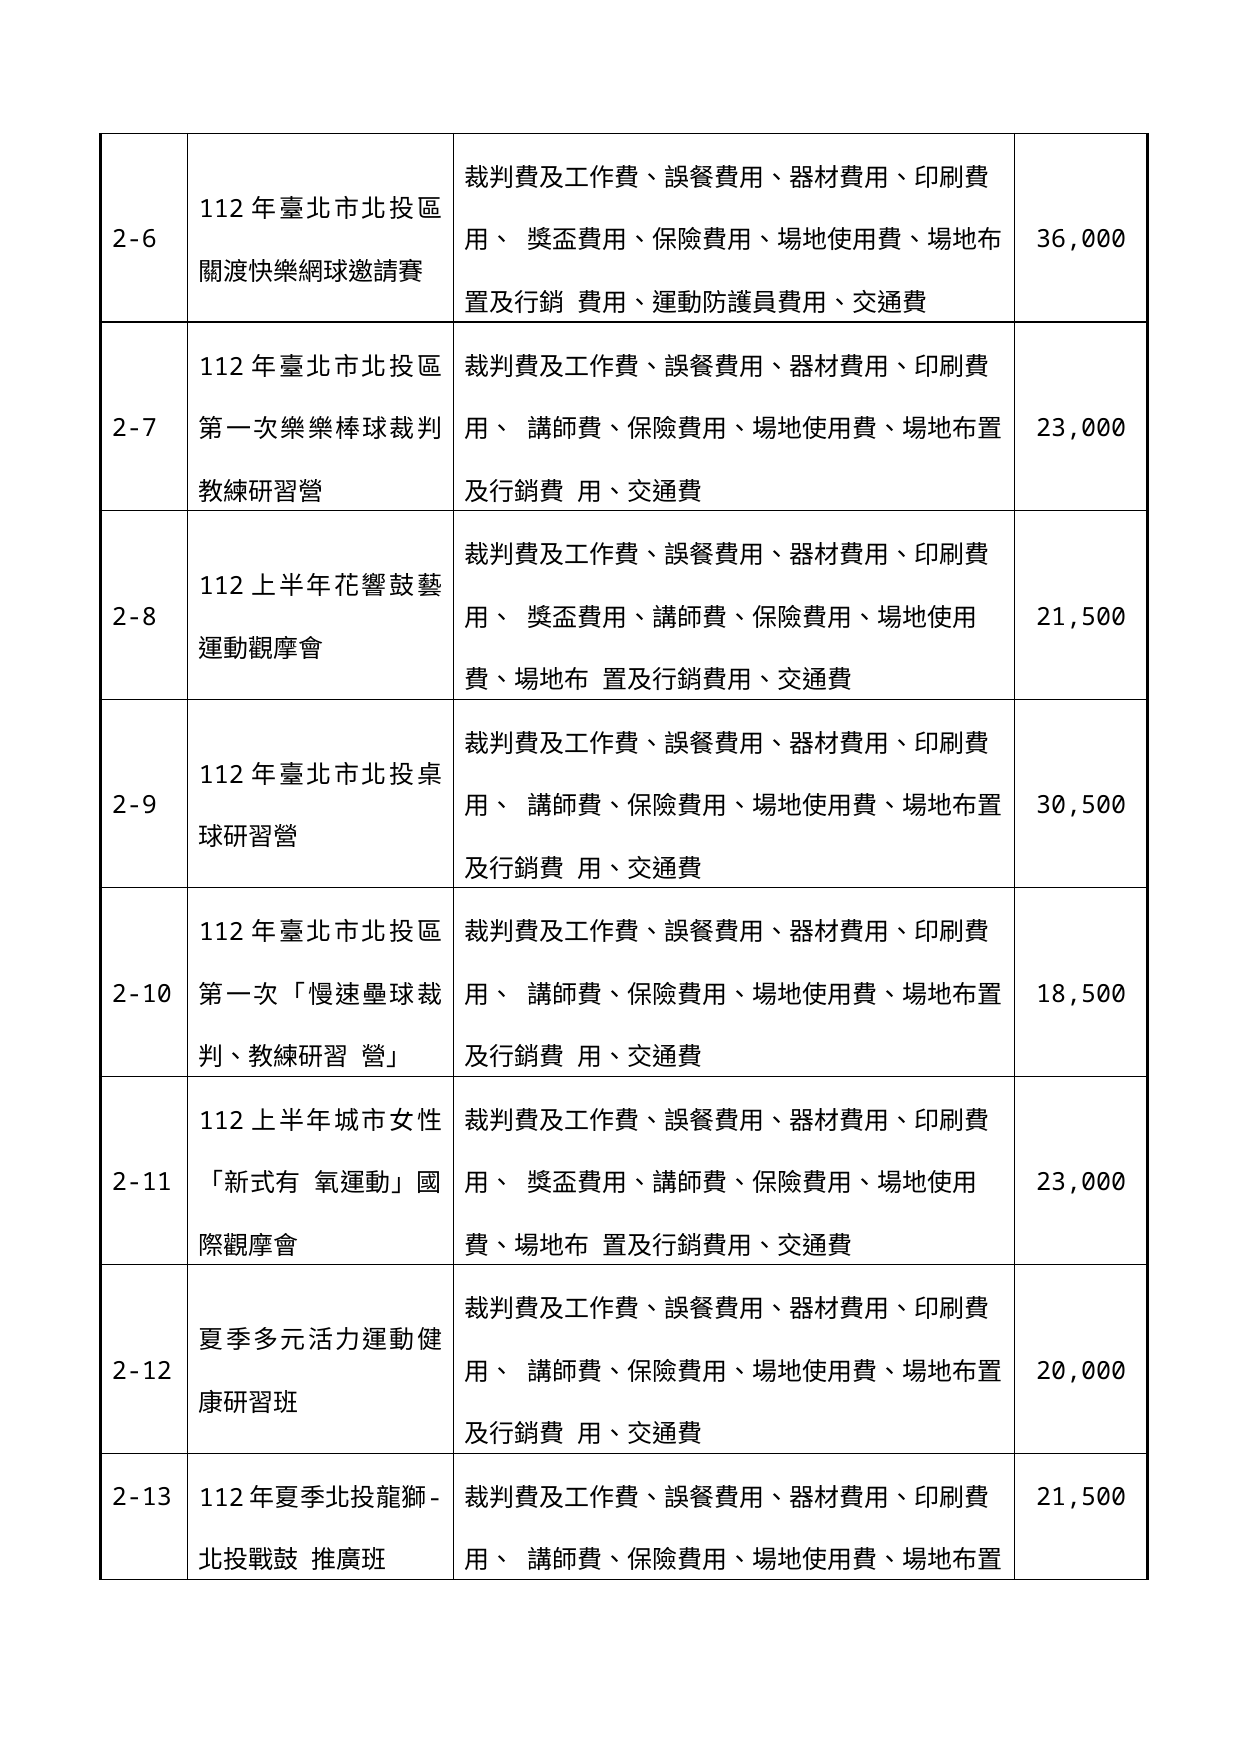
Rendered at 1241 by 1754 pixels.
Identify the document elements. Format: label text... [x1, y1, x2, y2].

table_cell 裁判費及工作費、誤餐費用、器材費用、印刷費用、 獎盃費用、講師費、保險費用、場地使用費、場地布 置及行銷費用、交通費 [454, 511, 1014, 698]
table_cell 112上半年花響鼓藝運動觀摩會 [188, 511, 453, 698]
table_cell 裁判費及工作費、誤餐費用、器材費用、印刷費用、 獎盃費用、講師費、保險費用、場地使用費、場地布 置及行銷費用、交通費 [454, 1077, 1014, 1264]
table_cell 2-10 [102, 888, 187, 1076]
table_cell 112上半年城市女性「新式有 氧運動」國際觀摩會 [188, 1077, 453, 1264]
table_cell 30,500 [1015, 700, 1146, 887]
table_cell 36,000 [1015, 134, 1146, 321]
table_cell 裁判費及工作費、誤餐費用、器材費用、印刷費用、 獎盃費用、保險費用、場地使用費、場地布置及行銷 費用、運動防護員費用、交通費 [454, 134, 1014, 321]
table_cell 2-9 [102, 700, 187, 887]
table_cell 23,000 [1015, 323, 1146, 510]
table_cell 21,500 [1015, 511, 1146, 698]
table_cell 裁判費及工作費、誤餐費用、器材費用、印刷費用、 講師費、保險費用、場地使用費、場地布置及行銷費 用、交通費 [454, 700, 1014, 887]
table_cell 裁判費及工作費、誤餐費用、器材費用、印刷費用、 講師費、保險費用、場地使用費、場地布置及行銷費 用、交通費 [454, 1265, 1014, 1453]
table_cell 112年夏季北投龍獅-北投戰鼓 推廣班 [188, 1454, 453, 1579]
table_cell 18,500 [1015, 888, 1146, 1076]
table_cell 112年臺北市北投區第一次樂樂棒球裁判教練研習營 [188, 323, 453, 510]
table_cell 112年臺北市北投區第一次「慢速壘球裁判、教練研習 營」 [188, 888, 453, 1076]
table_cell 夏季多元活力運動健康研習班 [188, 1265, 453, 1453]
table_cell 2-13 [102, 1454, 187, 1579]
table_cell 21,500 [1015, 1454, 1146, 1579]
table_cell 2-12 [102, 1265, 187, 1453]
table_cell 23,000 [1015, 1077, 1146, 1264]
table_cell 裁判費及工作費、誤餐費用、器材費用、印刷費用、 講師費、保險費用、場地使用費、場地布置 [454, 1454, 1014, 1579]
table_cell 裁判費及工作費、誤餐費用、器材費用、印刷費用、 講師費、保險費用、場地使用費、場地布置及行銷費 用、交通費 [454, 888, 1014, 1076]
table_cell 2-8 [102, 511, 187, 698]
table_cell 2-7 [102, 323, 187, 510]
table_cell 112年臺北市北投桌球研習營 [188, 700, 453, 887]
table_cell 20,000 [1015, 1265, 1146, 1453]
table_cell 裁判費及工作費、誤餐費用、器材費用、印刷費用、 講師費、保險費用、場地使用費、場地布置及行銷費 用、交通費 [454, 323, 1014, 510]
table_cell 112年臺北市北投區關渡快樂網球邀請賽 [188, 134, 453, 321]
table_cell 2-6 [102, 134, 187, 321]
table_cell 2-11 [102, 1077, 187, 1264]
